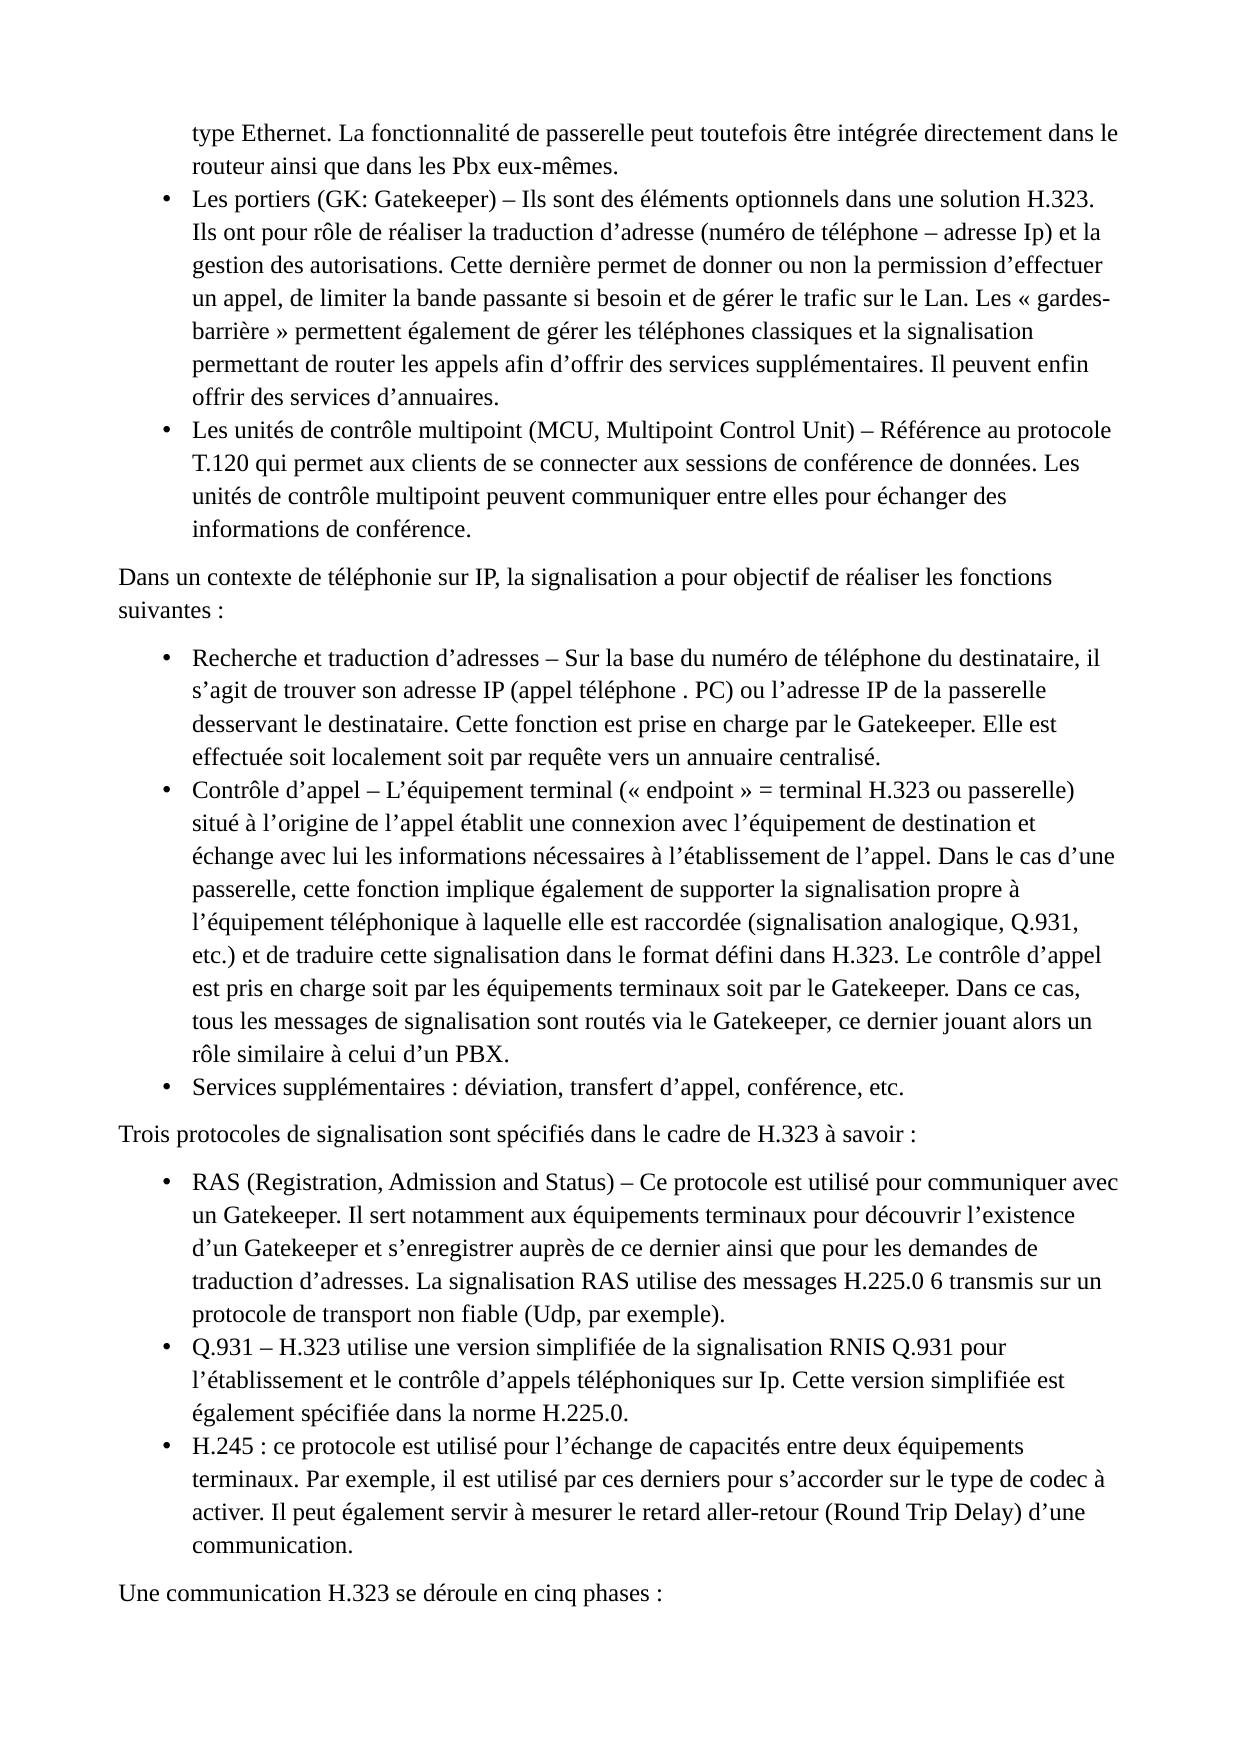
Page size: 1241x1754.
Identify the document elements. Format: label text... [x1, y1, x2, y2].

text Une communication H.323 se déroule en cinq phases : [118, 1578, 1122, 1607]
list Contrôle d’appel – L’équipement terminal (« endpoint » = terminal H.323 ou passerelle) situé à l’origine de l’appel établit une connexion avec l’équipement de destination et échange avec lui les informations nécessaires à l’établissement de l’appel. Dans le cas d’une passerelle, cette fonction implique également de supporter la signalisation propre à l’équipement téléphonique à laquelle elle est raccordée (signalisation analogique, Q.931, etc.) et de traduire cette signalisation dans le format défini dans H.323. Le contrôle d’appel est pris en charge soit par les équipements terminaux soit par le Gatekeeper. Dans ce cas, tous les messages de signalisation sont routés via le Gatekeeper, ce dernier jouant alors un rôle similaire à celui d’un PBX. [162, 775, 1122, 1068]
list Q.931 – H.323 utilise une version simplifiée de la signalisation RNIS Q.931 pour l’établissement et le contrôle d’appels téléphoniques sur Ip. Cette version simplifiée est également spécifiée dans la norme H.225.0. [162, 1332, 1122, 1427]
text Trois protocoles de signalisation sont spécifiés dans le cadre de H.323 à savoir : [118, 1119, 1122, 1148]
list Les unités de contrôle multipoint (MCU, Multipoint Control Unit) – Référence au protocole T.120 qui permet aux clients de se connecter aux sessions de conférence de données. Les unités de contrôle multipoint peuvent communiquer entre elles pour échanger des informations de conférence. [162, 415, 1122, 543]
text Dans un contexte de téléphonie sur IP, la signalisation a pour objectif de réaliser les fonctions suivantes : [118, 562, 1122, 624]
list H.245 : ce protocole est utilisé pour l’échange de capacités entre deux équipements terminaux. Par exemple, il est utilisé par ces derniers pour s’accorder sur le type de codec à activer. Il peut également servir à mesurer le retard aller-retour (Round Trip Delay) d’une communication. [162, 1431, 1122, 1559]
list Les portiers (GK: Gatekeeper) – Ils sont des éléments optionnels dans une solution H.323. Ils ont pour rôle de réaliser la traduction d’adresse (numéro de téléphone – adresse Ip) et la gestion des autorisations. Cette dernière permet de donner ou non la permission d’effectuer un appel, de limiter la bande passante si besoin et de gérer le trafic sur le Lan. Les « gardes-barrière » permettent également de gérer les téléphones classiques et la signalisation permettant de router les appels afin d’offrir des services supplémentaires. Il peuvent enfin offrir des services d’annuaires. [162, 184, 1122, 411]
list Services supplémentaires : déviation, transfert d’appel, conférence, etc. [162, 1072, 1122, 1101]
list Recherche et traduction d’adresses – Sur la base du numéro de téléphone du destinataire, il s’agit de trouver son adresse IP (appel téléphone . PC) ou l’adresse IP de la passerelle desservant le destinataire. Cette fonction est prise en charge par le Gatekeeper. Elle est effectuée soit localement soit par requête vers un annuaire centralisé. [162, 643, 1122, 770]
list RAS (Registration, Admission and Status) – Ce protocole est utilisé pour communiquer avec un Gatekeeper. Il sert notamment aux équipements terminaux pour découvrir l’existence d’un Gatekeeper et s’enregistrer auprès de ce dernier ainsi que pour les demandes de traduction d’adresses. La signalisation RAS utilise des messages H.225.0 6 transmis sur un protocole de transport non fiable (Udp, par exemple). [162, 1167, 1122, 1328]
list type Ethernet. La fonctionnalité de passerelle peut toutefois être intégrée directement dans le routeur ainsi que dans les Pbx eux-mêmes. [162, 118, 1122, 180]
